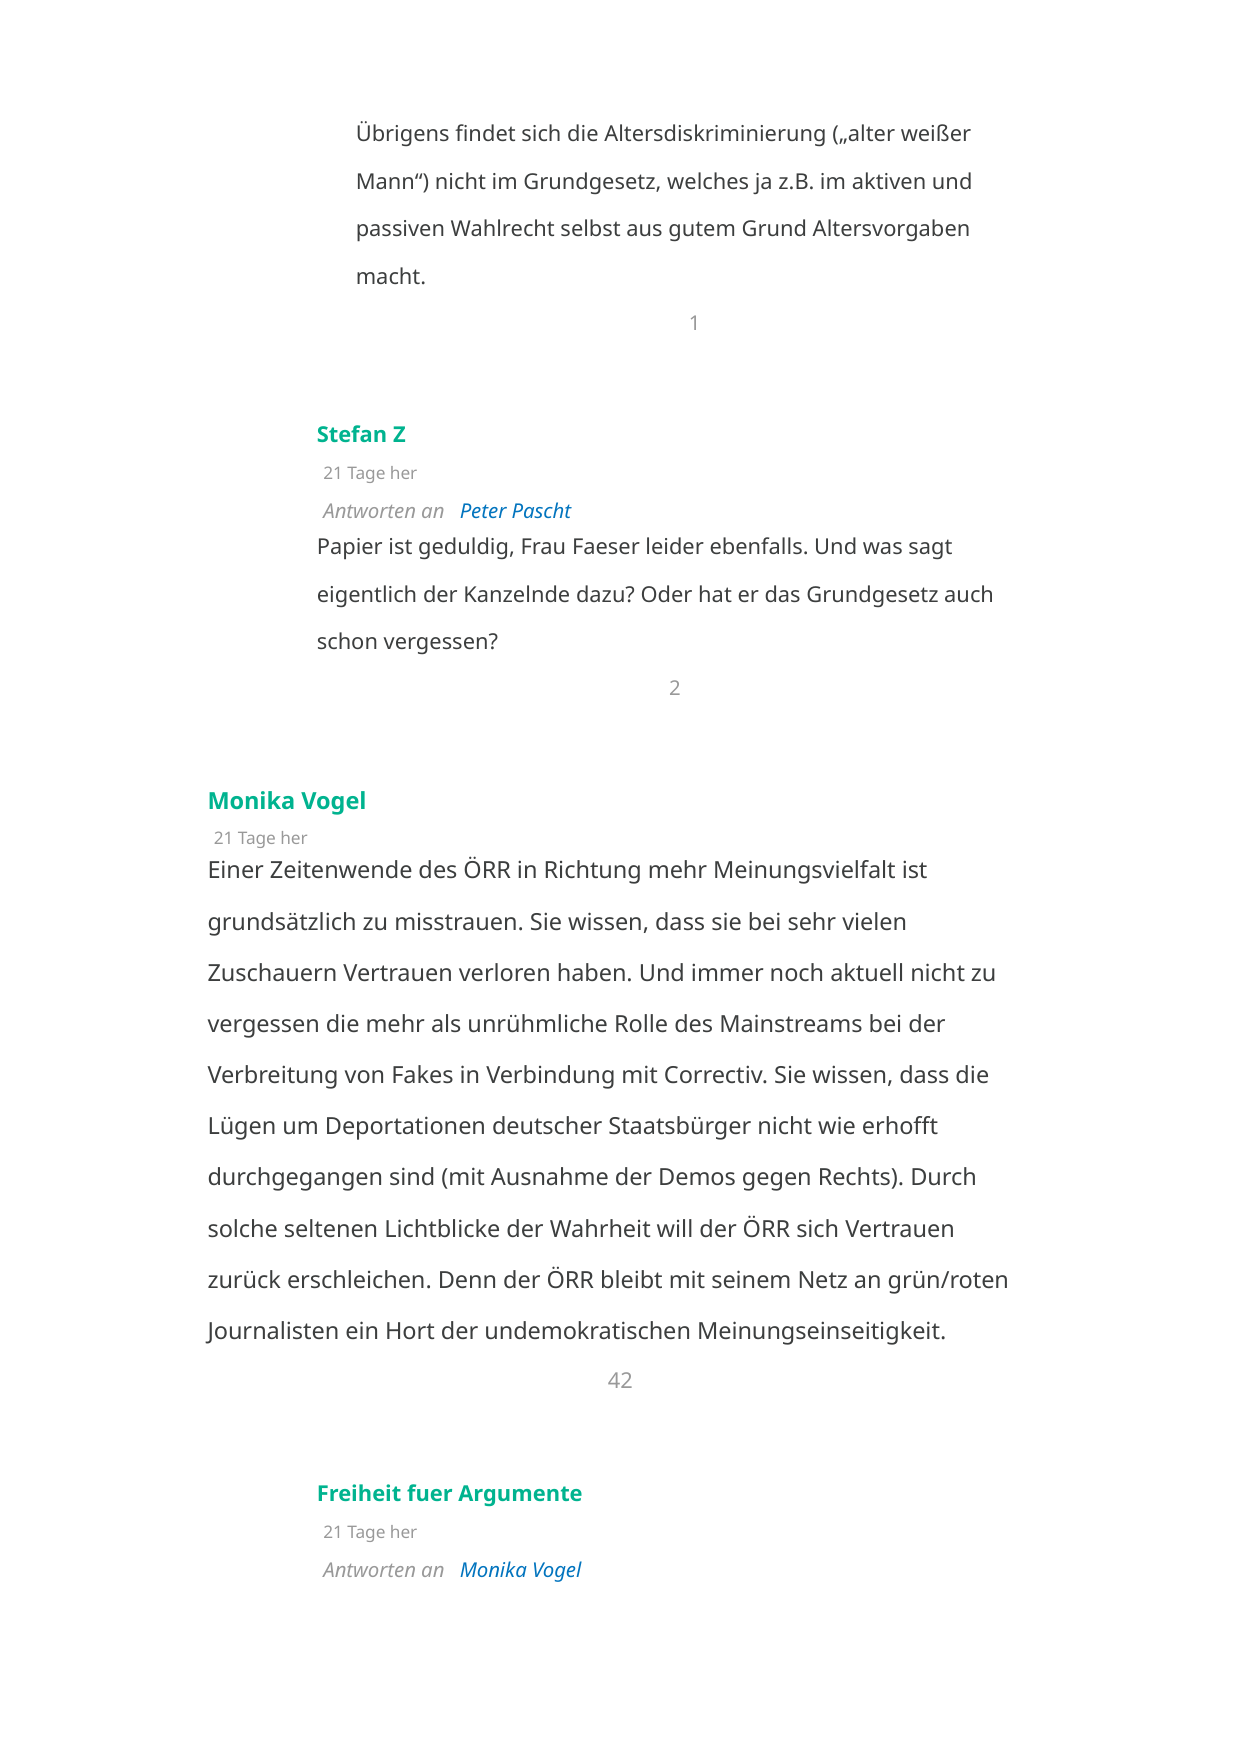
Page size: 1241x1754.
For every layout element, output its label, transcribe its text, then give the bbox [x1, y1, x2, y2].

text 21 Tage her [317, 1512, 1027, 1546]
text Freiheit fuer Argumente [317, 1478, 1025, 1508]
text 42 [207, 1365, 1033, 1395]
text Übrigens findet sich die Altersdiskriminierung („alter weißer Mann“) nicht im Grundgesetz, welches ja z.B. im aktiven und passiven Wahlrecht selbst aus gutem Grund Altersvorgaben macht. [356, 118, 1033, 291]
text 2 [317, 674, 1033, 702]
text 21 Tage her [207, 821, 1027, 849]
text Monika Vogel [207, 784, 1025, 816]
text Antworten an Peter Pascht [317, 492, 1033, 526]
text Antworten an Monika Vogel [317, 1551, 1033, 1585]
text Einer Zeitenwende des ÖRR in Richtung mehr Meinungsvielfalt ist grundsätzlich zu misstrauen. Sie wissen, dass sie bei sehr vielen Zuschauern Vertrauen verloren haben. Und immer noch aktuell nicht zu vergessen die mehr als unrühmliche Rolle des Mainstreams bei der Verbreitung von Fakes in Verbindung mit Correctiv. Sie wissen, dass die Lügen um Deportationen deutscher Staatsbürger nicht wie erhofft durchgegangen sind (mit Ausnahme der Demos gegen Rechts). Durch solche seltenen Lichtblicke der Wahrheit will der ÖRR sich Vertrauen zurück erschleichen. Denn der ÖRR bleibt mit seinem Netz an grün/roten Journalisten ein Hort der undemokratischen Meinungseinseitigkeit. [207, 854, 1033, 1346]
text 21 Tage her [317, 453, 1027, 487]
text 1 [356, 308, 1033, 336]
text Papier ist geduldig, Frau Faeser leider ebenfalls. Und was sagt eigentlich der Kanzelnde dazu? Oder hat er das Grundgesetz auch schon vergessen? [317, 531, 1033, 656]
text Stefan Z [317, 419, 1025, 448]
